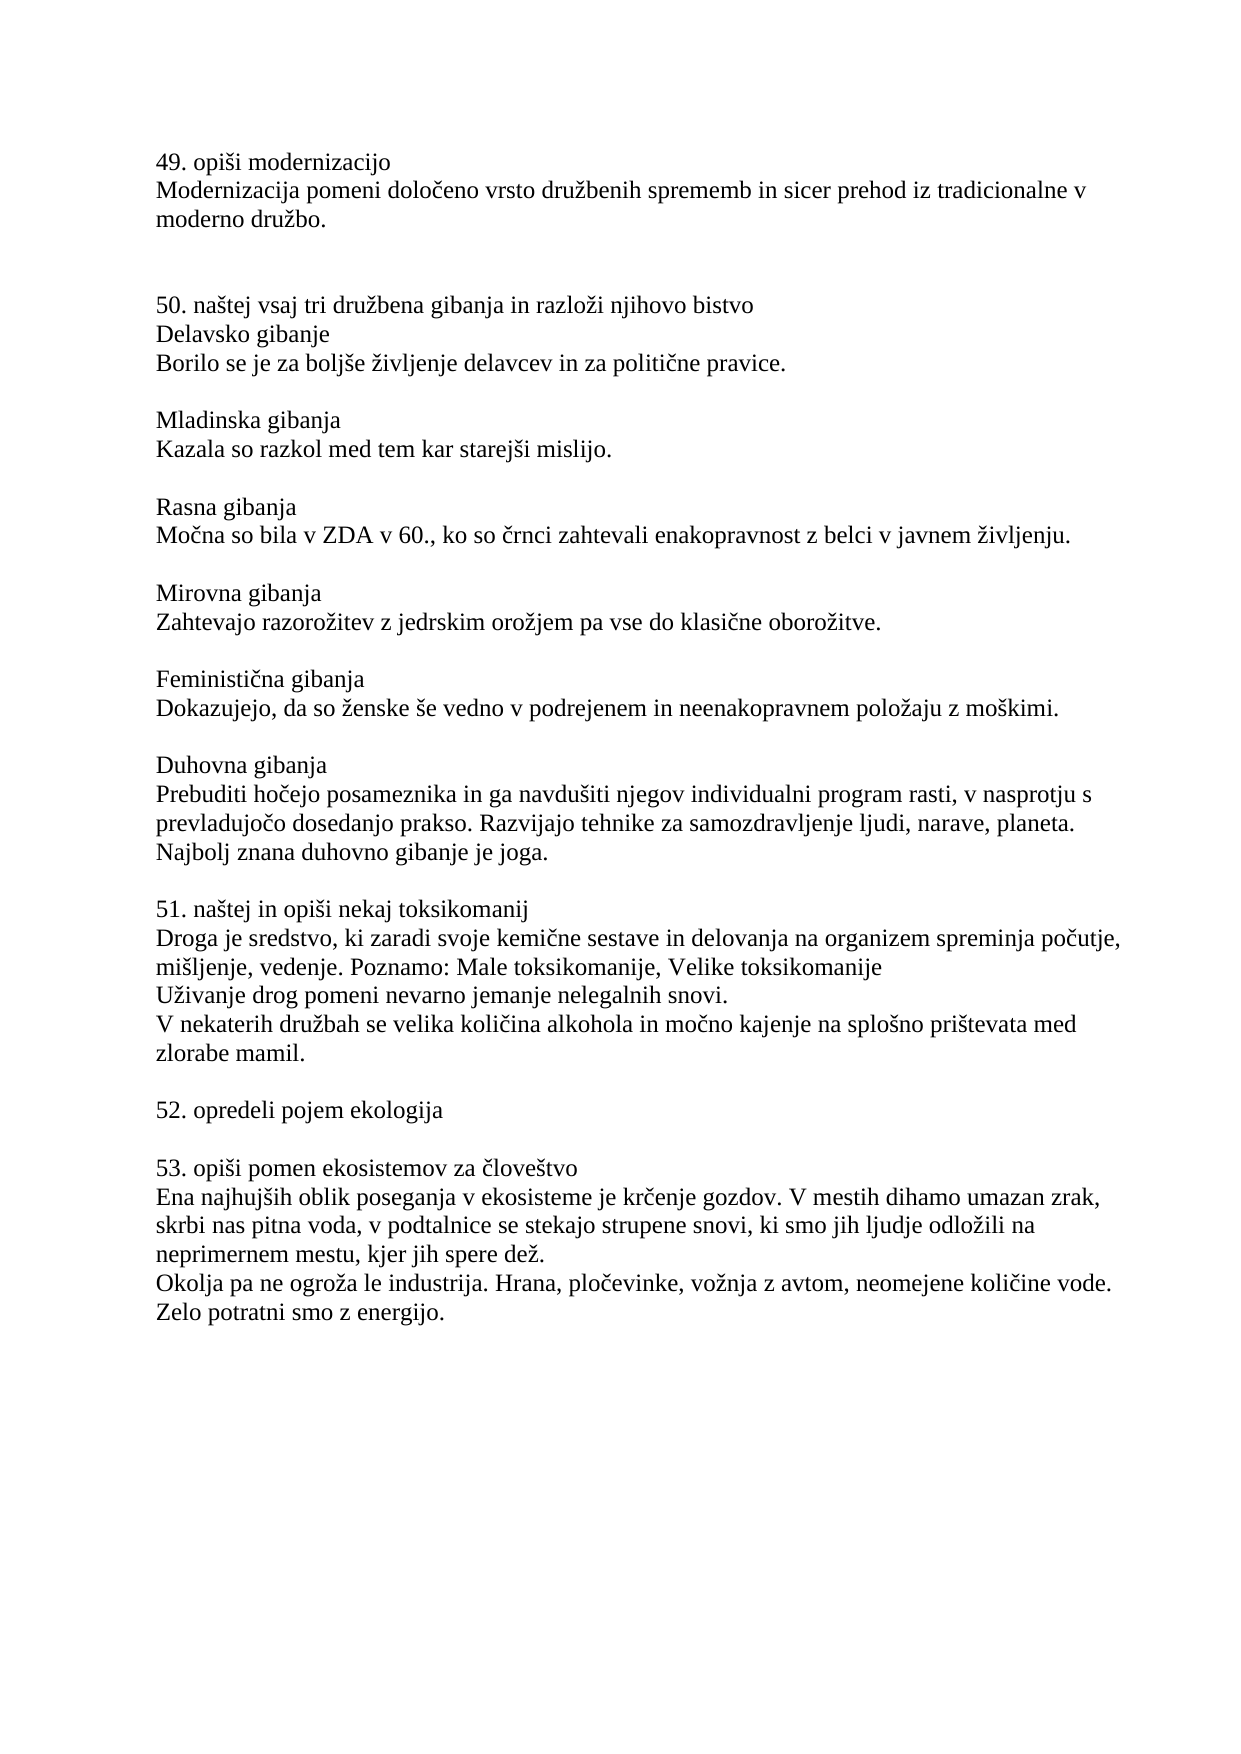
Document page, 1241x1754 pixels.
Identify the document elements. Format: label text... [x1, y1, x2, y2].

text Rasna gibanja [156, 492, 1122, 521]
list opiši modernizacijo [156, 147, 1122, 176]
text Delavsko gibanje [156, 319, 1122, 348]
text V nekaterih družbah se velika količina alkohola in močno kajenje na splošno prištevata med zlorabe mamil. [156, 1009, 1122, 1067]
list opredeli pojem ekologija [156, 1096, 1122, 1124]
list opiši pomen ekosistemov za človeštvo [156, 1153, 1122, 1182]
list naštej vsaj tri družbena gibanja in razloži njihovo bistvo [156, 291, 1122, 319]
text Ena najhujših oblik poseganja v ekosisteme je krčenje gozdov. V mestih dihamo umazan zrak, skrbi nas pitna voda, v podtalnice se stekajo strupene snovi, ki smo jih ljudje odložili na neprimernem mestu, kjer jih spere dež. [156, 1182, 1122, 1268]
text Močna so bila v ZDA v 60., ko so črnci zahtevali enakopravnost z belci v javnem življenju. [156, 521, 1122, 549]
text Kazala so razkol med tem kar starejši mislijo. [156, 434, 1122, 463]
text Zahtevajo razorožitev z jedrskim orožjem pa vse do klasične oborožitve. [156, 607, 1122, 636]
text Prebuditi hočejo posameznika in ga navdušiti njegov individualni program rasti, v nasprotju s prevladujočo dosedanjo prakso. Razvijajo tehnike za samozdravljenje ljudi, narave, planeta. Najbolj znana duhovno gibanje je joga. [156, 779, 1122, 866]
text Modernizacija pomeni določeno vrsto družbenih sprememb in sicer prehod iz tradicionalne v moderno družbo. [156, 176, 1122, 233]
text Droga je sredstvo, ki zaradi svoje kemične sestave in delovanja na organizem spreminja počutje, mišljenje, vedenje. Poznamo: Male toksikomanije, Velike toksikomanije [156, 923, 1122, 981]
list naštej in opiši nekaj toksikomanij [156, 894, 1122, 923]
text Okolja pa ne ogroža le industrija. Hrana, pločevinke, vožnja z avtom, neomejene količine vode. Zelo potratni smo z energijo. [156, 1268, 1122, 1326]
text Dokazujejo, da so ženske še vedno v podrejenem in neenakopravnem položaju z moškimi. [156, 693, 1122, 722]
text Uživanje drog pomeni nevarno jemanje nelegalnih snovi. [156, 981, 1122, 1009]
text Mladinska gibanja [156, 406, 1122, 434]
text Mirovna gibanja [156, 578, 1122, 607]
text Feministična gibanja [156, 664, 1122, 693]
text Borilo se je za boljše življenje delavcev in za politične pravice. [156, 348, 1122, 377]
text Duhovna gibanja [156, 751, 1122, 779]
